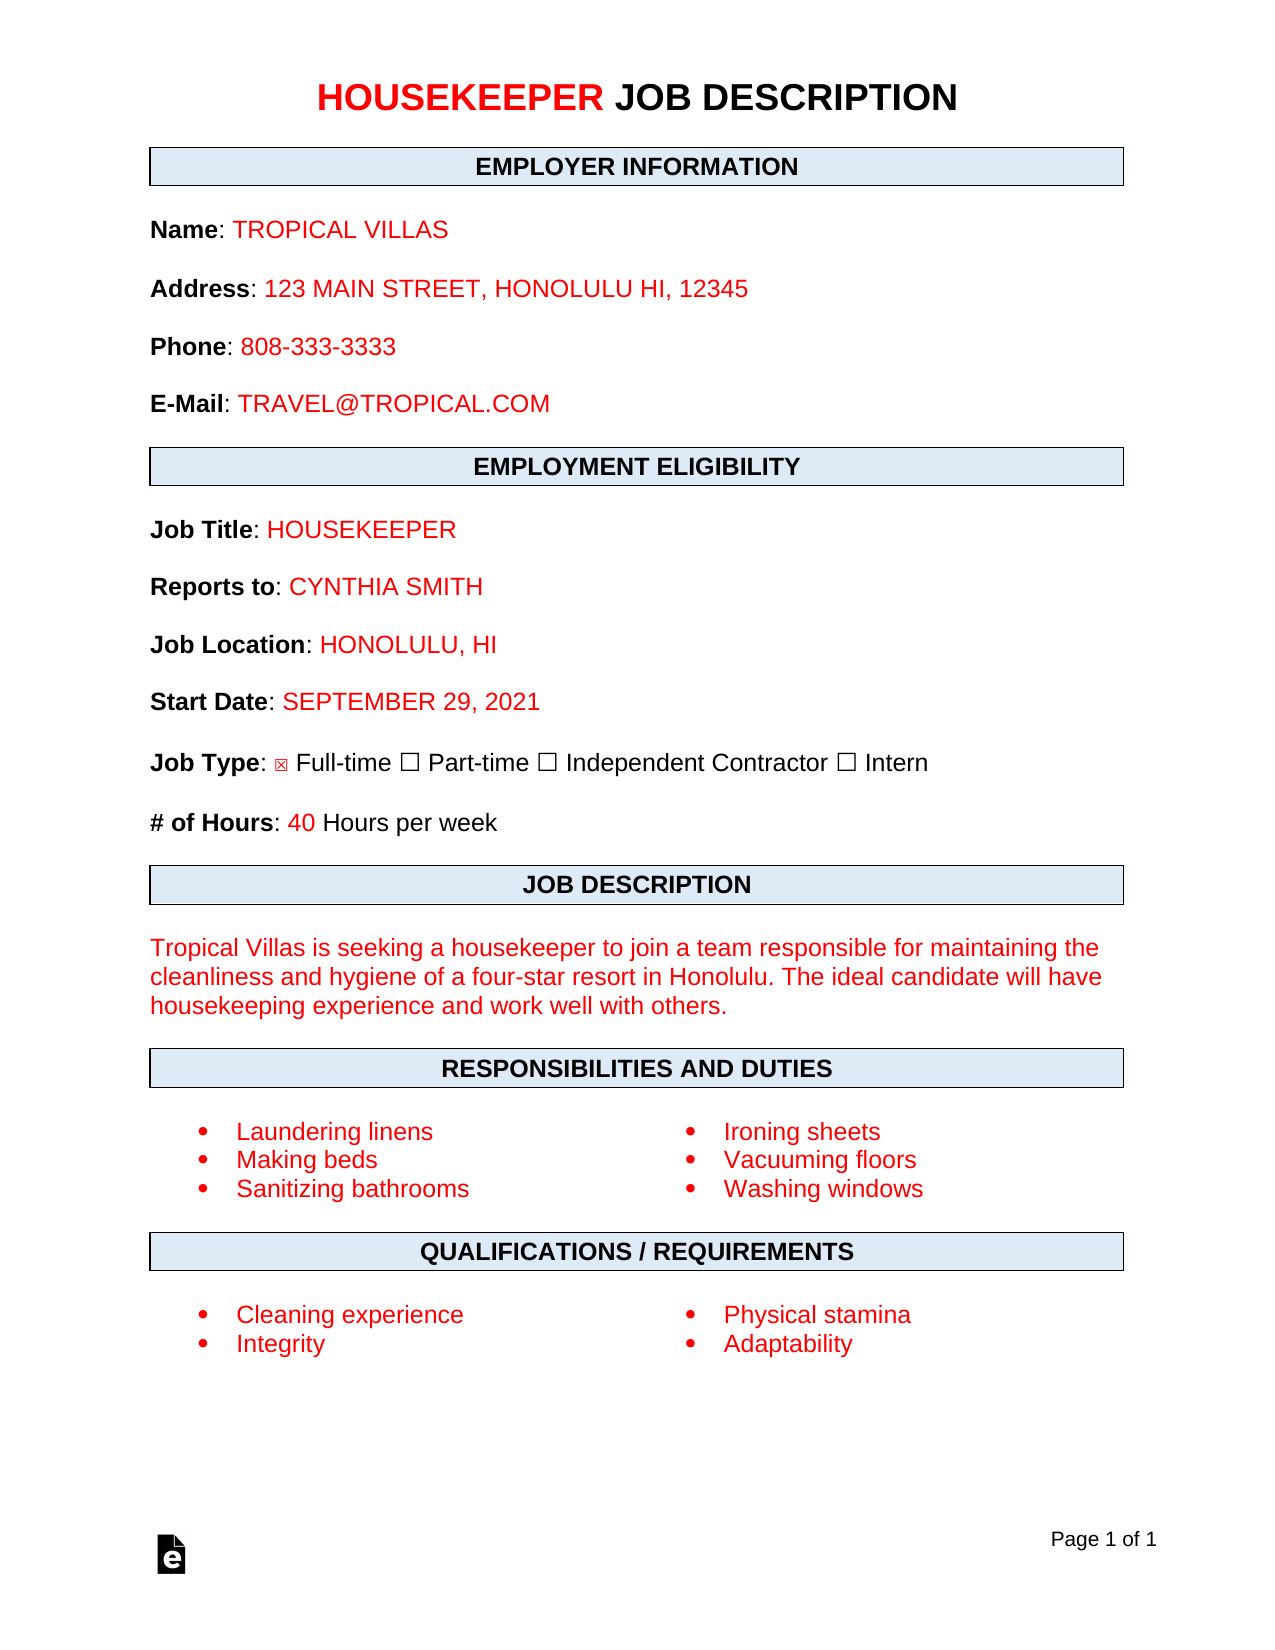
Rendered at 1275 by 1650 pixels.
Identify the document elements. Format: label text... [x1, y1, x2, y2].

text Job Type: ☒ Full-time ☐ Part-time ☐ Independent Contractor ☐ Intern [150, 745, 1125, 779]
table_cell Sanitizing bathrooms [150, 1174, 637, 1203]
list Address: 123 MAIN STREET, HONOLULU HI, 12345 [150, 274, 1125, 303]
list Name: TROPICAL VILLAS [150, 215, 1125, 274]
text Job Title: HOUSEKEEPER [150, 515, 1125, 544]
text Tropical Villas is seeking a housekeeper to join a team responsible for maintaining the cleanliness and hygiene of a four-star resort in Honolulu. The ideal candidate will have housekeeping experience and work well with others. [150, 933, 1125, 1019]
text Start Date: SEPTEMBER 29, 2021 [150, 687, 1125, 716]
table_header EMPLOYER INFORMATION [151, 148, 1123, 185]
table_header EMPLOYMENT ELIGIBILITY [151, 448, 1123, 485]
text HOUSEKEEPER JOB DESCRIPTION [150, 75, 1125, 118]
table_header Cleaning experience Integrity [150, 1300, 637, 1358]
table_header RESPONSIBILITIES AND DUTIES [151, 1049, 1123, 1087]
list Phone: 808-333-3333 [150, 332, 1125, 361]
table_cell Vacuuming floors [638, 1145, 1125, 1174]
table_cell Washing windows [638, 1174, 1125, 1203]
table_header Ironing sheets [638, 1116, 1125, 1145]
table_header JOB DESCRIPTION [151, 866, 1123, 903]
list E-Mail: TRAVEL@TROPICAL.COM [150, 389, 1125, 418]
text Reports to: CYNTHIA SMITH [150, 572, 1125, 601]
table_header Physical stamina Adaptability [638, 1300, 1125, 1358]
table_header QUALIFICATIONS / REQUIREMENTS [151, 1233, 1123, 1270]
table_cell Making beds [150, 1145, 637, 1174]
text Job Location: HONOLULU, HI [150, 630, 1125, 659]
text # of Hours: 40 Hours per week [150, 808, 1125, 836]
table_header Laundering linens [150, 1116, 637, 1145]
